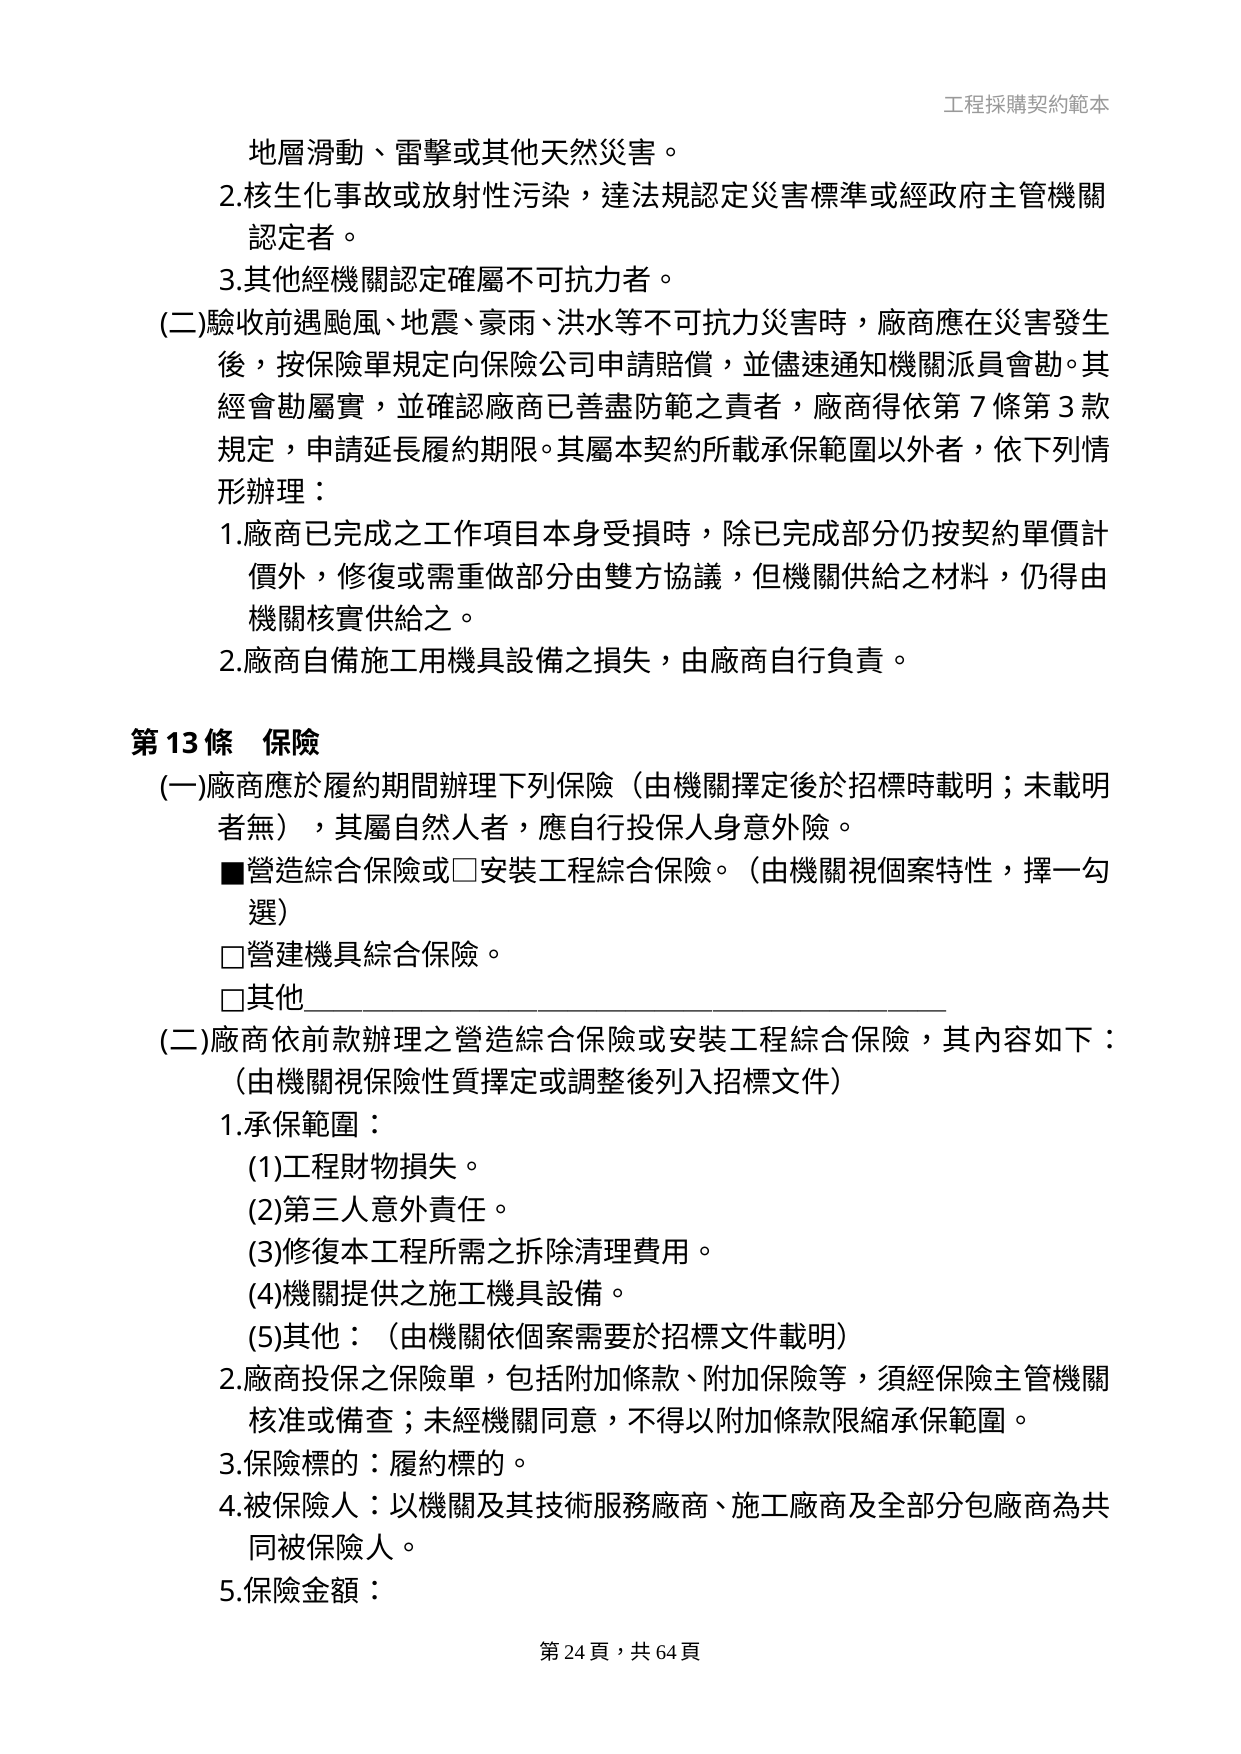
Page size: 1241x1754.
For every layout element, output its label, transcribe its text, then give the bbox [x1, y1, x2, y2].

text (4)機關提供之施工機具設備。 [248, 1271, 1110, 1313]
text (1)工程財物損失。 [248, 1144, 1110, 1186]
text (2)第三人意外責任。 [248, 1186, 1110, 1228]
text 2.廠商自備施工用機具設備之損失，由廠商自行負責。 [218, 638, 1110, 680]
text 1.山崩、地震、海嘯、火山爆發、颱風、豪雨、冰雹、水災、土石流、土崩、地層滑動、雷擊或其他天然災害。 [218, 130, 1108, 172]
text 2.廠商投保之保險單，包括附加條款、附加保險等，須經保險主管機關核准或備查；未經機關同意，不得以附加條款限縮承保範圍。 [218, 1356, 1110, 1440]
text 1.承保範圍： [218, 1101, 1110, 1144]
text (二)驗收前遇颱風、地震、豪雨、洪水等不可抗力災害時，廠商應在災害發生後，按保險單規定向保險公司申請賠償，並儘速通知機關派員會勘。其經會勘屬實，並確認廠商已善盡防範之責者，廠商得依第7條第3款規定，申請延長履約期限。其屬本契約所載承保範圍以外者，依下列情形辦理： [159, 299, 1110, 511]
text 第13條 保險 [130, 720, 1110, 762]
text □營建機具綜合保險。 [218, 932, 1110, 974]
text 2.核生化事故或放射性污染，達法規認定災害標準或經政府主管機關認定者。 [218, 172, 1108, 257]
text ■營造綜合保險或□安裝工程綜合保險。（由機關視個案特性，擇一勾選） [218, 847, 1110, 932]
text 1.廠商已完成之工作項目本身受損時，除已完成部分仍按契約單價計價外，修復或需重做部分由雙方協議，但機關供給之材料，仍得由機關核實供給之。 [218, 511, 1110, 638]
text 5.保險金額： [218, 1567, 1110, 1610]
text (一)廠商應於履約期間辦理下列保險（由機關擇定後於招標時載明；未載明者無），其屬自然人者，應自行投保人身意外險。 [159, 762, 1110, 847]
text 3.其他經機關認定確屬不可抗力者。 [218, 257, 1108, 299]
text (二)廠商依前款辦理之營造綜合保險或安裝工程綜合保險，其內容如下：（由機關視保險性質擇定或調整後列入招標文件） [159, 1017, 1110, 1101]
text (5)其他：（由機關依個案需要於招標文件載明） [248, 1313, 1110, 1356]
text (3)修復本工程所需之拆除清理費用。 [248, 1228, 1110, 1271]
text 4.被保險人：以機關及其技術服務廠商、施工廠商及全部分包廠商為共同被保險人。 [218, 1483, 1110, 1567]
text 3.保險標的：履約標的。 [218, 1440, 1110, 1483]
text □其他＿＿＿＿＿＿＿＿＿＿＿＿＿＿＿＿＿＿＿＿＿＿ [218, 974, 1110, 1017]
